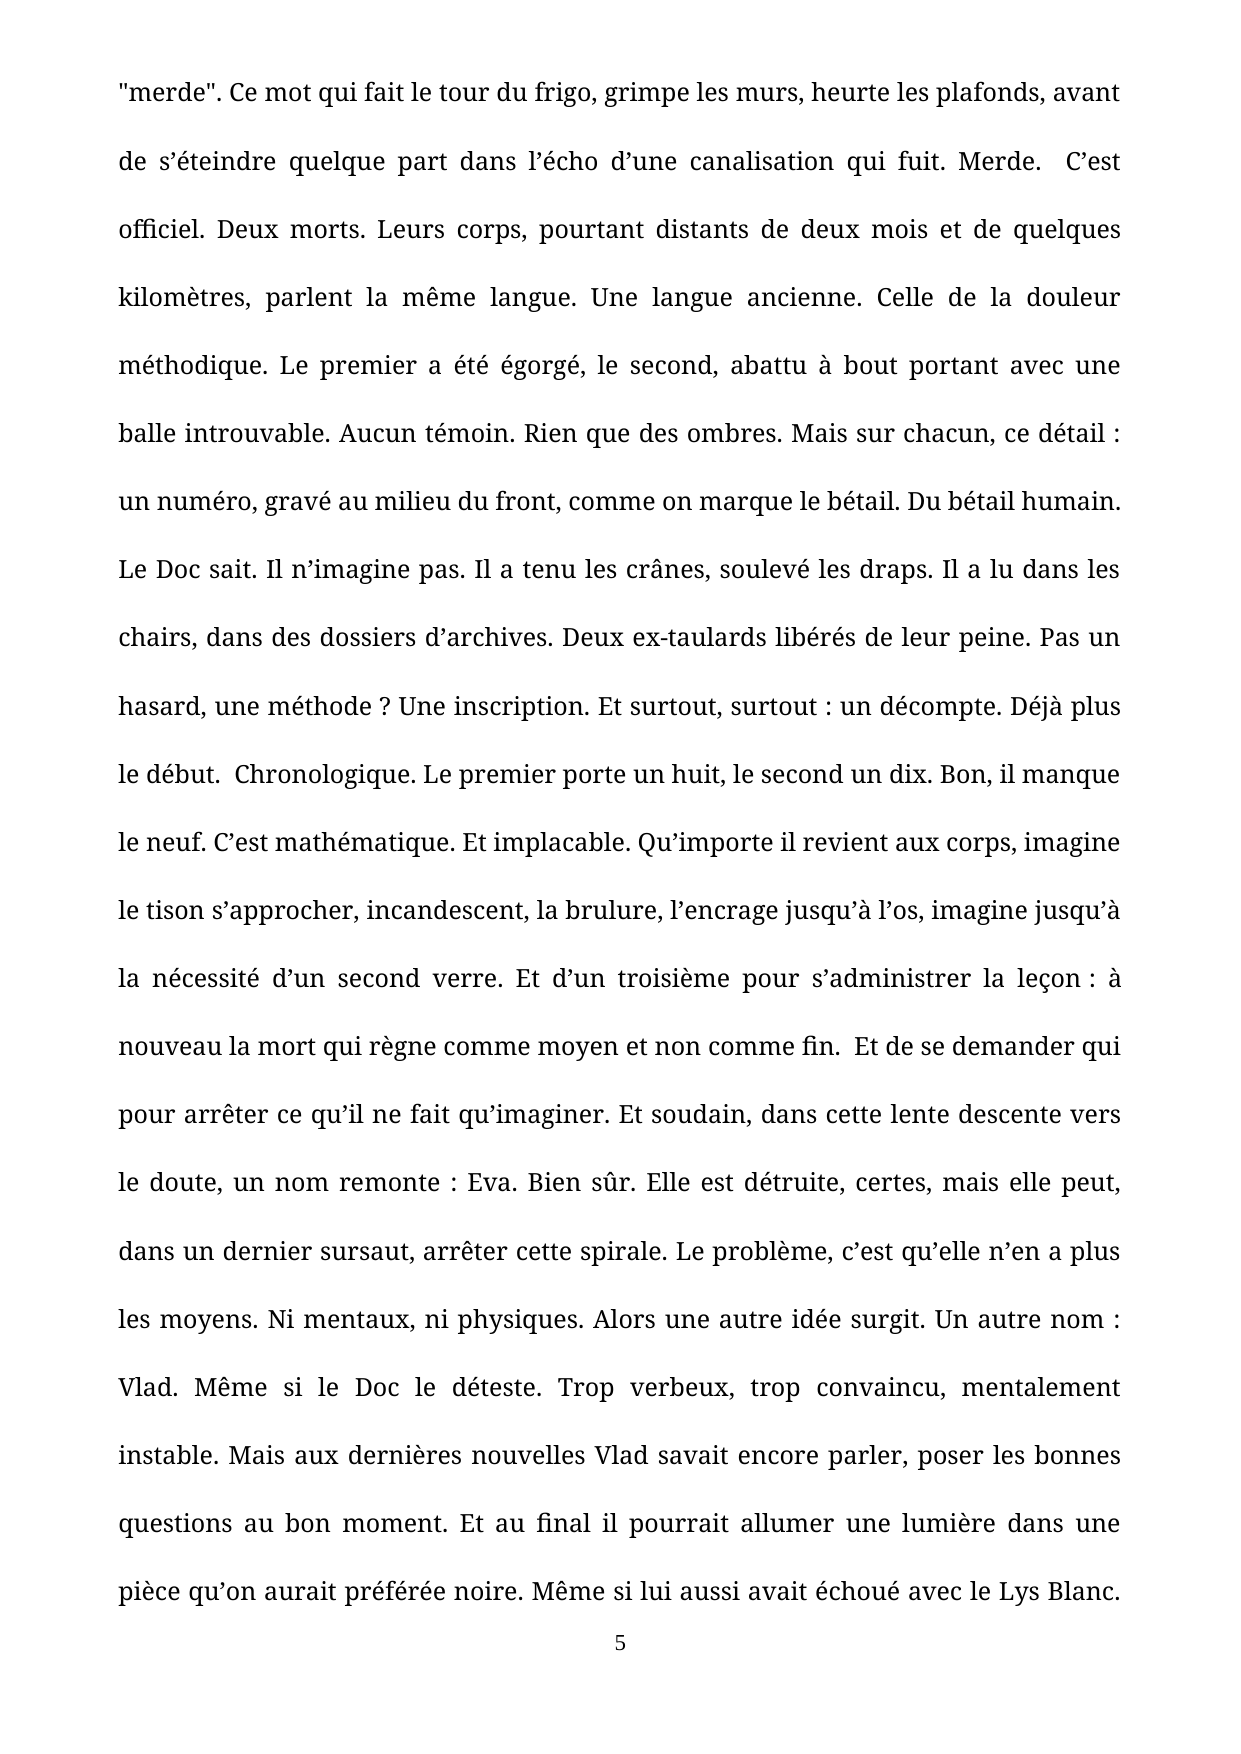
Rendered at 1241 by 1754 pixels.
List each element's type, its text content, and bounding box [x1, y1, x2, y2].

text "merde". Ce mot qui fait le tour du frigo, grimpe les murs, heurte les plafonds, avant de s’éteindre quelque part dans l’écho d’une canalisation qui fuit. Merde. C’est officiel. Deux morts. Leurs corps, pourtant distants de deux mois et de quelques kilomètres, parlent la même langue. Une langue ancienne. Celle de la douleur méthodique. Le premier a été égorgé, le second, abattu à bout portant avec une balle introuvable. Aucun témoin. Rien que des ombres. Mais sur chacun, ce détail : un numéro, gravé au milieu du front, comme on marque le bétail. Du bétail humain. Le Doc sait. Il n’imagine pas. Il a tenu les crânes, soulevé les draps. Il a lu dans les chairs, dans des dossiers d’archives. Deux ex-taulards libérés de leur peine. Pas un hasard, une méthode ? Une inscription. Et surtout, surtout : un décompte. Déjà plus le début. Chronologique. Le premier porte un huit, le second un dix. Bon, il manque le neuf. C’est mathématique. Et implacable. Qu’importe il revient aux corps, imagine le tison s’approcher, incandescent, la brulure, l’encrage jusqu’à l’os, imagine jusqu’à la nécessité d’un second verre. Et d’un troisième pour s’administrer la leçon : à nouveau la mort qui règne comme moyen et non comme fin. Et de se demander qui pour arrêter ce qu’il ne fait qu’imaginer. Et soudain, dans cette lente descente vers le doute, un nom remonte : Eva. Bien sûr. Elle est détruite, certes, mais elle peut, dans un dernier sursaut, arrêter cette spirale. Le problème, c’est qu’elle n’en a plus les moyens. Ni mentaux, ni physiques. Alors une autre idée surgit. Un autre nom : Vlad. Même si le Doc le déteste. Trop verbeux, trop convaincu, mentalement instable. Mais aux dernières nouvelles Vlad savait encore parler, poser les bonnes questions au bon moment. Et au final il pourrait allumer une lumière dans une pièce qu’on aurait préférée noire. Même si lui aussi avait échoué avec le Lys Blanc. [118, 75, 1122, 1608]
